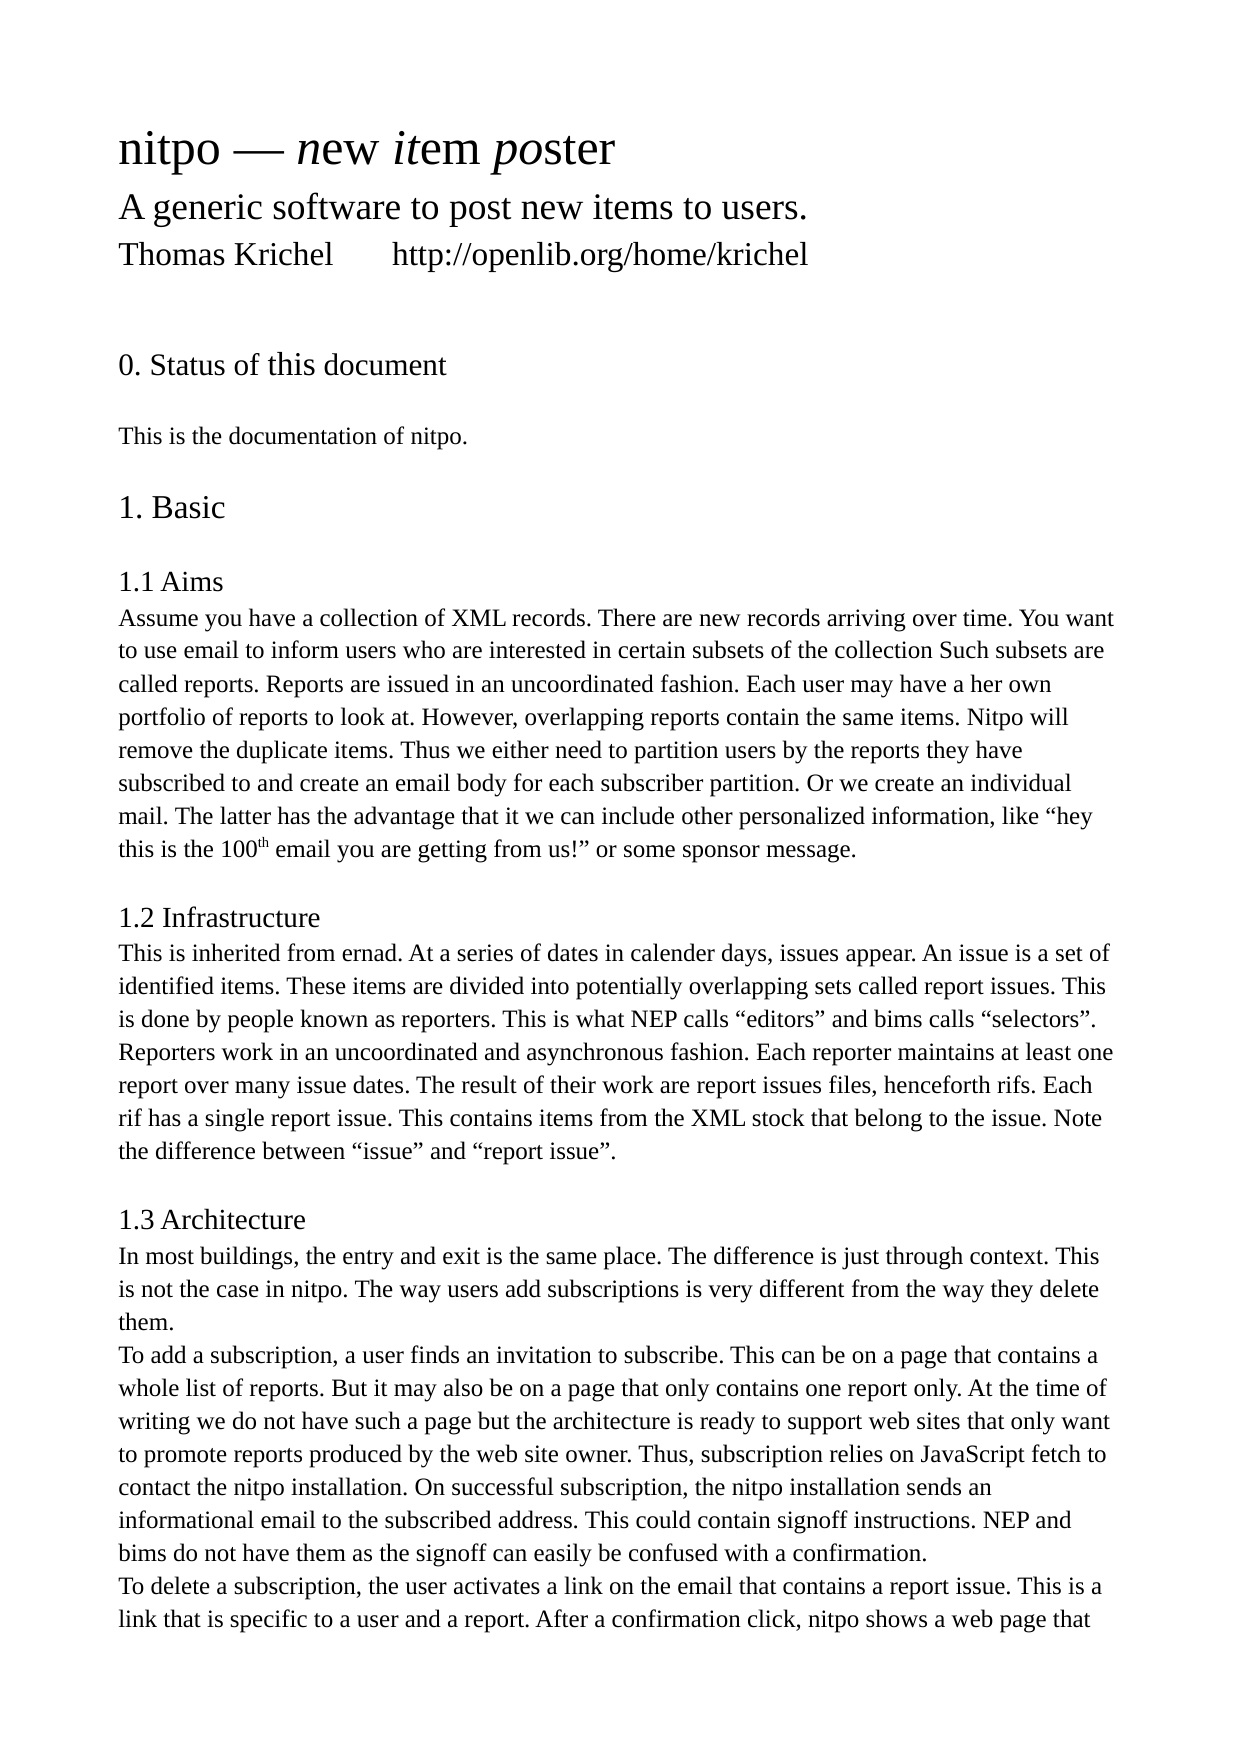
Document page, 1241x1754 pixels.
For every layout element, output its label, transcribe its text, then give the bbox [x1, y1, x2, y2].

text 1.1 Aims [118, 564, 1122, 598]
text To add a subscription, a user finds an invitation to subscribe. This can be on a page that contains a whole list of reports. But it may also be on a page that only contains one report only. At the time of writing we do not have such a page but the architecture is ready to support web sites that only want to promote reports produced by the web site owner. Thus, subscription relies on JavaScript fetch to contact the nitpo installation. On successful subscription, the nitpo installation sends an informational email to the subscribed address. This could contain signoff instructions. NEP and bims do not have them as the signoff can easily be confused with a confirmation. [118, 1340, 1122, 1567]
text nitpo — new item poster [118, 118, 1122, 176]
text To delete a subscription, the user activates a link on the email that contains a report issue. This is a link that is specific to a user and a report. After a confirmation click, nitpo shows a web page that [118, 1571, 1122, 1633]
text 1. Basic [118, 487, 1122, 525]
text Assume you have a collection of XML records. There are new records arriving over time. You want to use email to inform users who are interested in certain subsets of the collection Such subsets are called reports. Reports are issued in an uncoordinated fashion. Each user may have a her own portfolio of reports to look at. However, overlapping reports contain the same items. Nitpo will remove the duplicate items. Thus we either need to partition users by the reports they have subscribed to and create an email body for each subscriber partition. Or we create an individual mail. The latter has the advantage that it we can include other personalized information, like “hey this is the 100th email you are getting from us!” or some sponsor message. [118, 603, 1122, 862]
text 1.2 Infrastructure [118, 900, 1122, 933]
text This is the documentation of nitpo. [118, 421, 1122, 450]
text A generic software to post new items to users. [118, 184, 1122, 227]
text 0. Status of this document [118, 344, 1122, 382]
text 1.3 Architecture [118, 1202, 1122, 1236]
text In most buildings, the entry and exit is the same place. The difference is just through context. This is not the case in nitpo. The way users add subscriptions is very different from the way they delete them. [118, 1241, 1122, 1336]
text Thomas Krichel http://openlib.org/home/krichel [118, 234, 1122, 272]
text This is inherited from ernad. At a series of dates in calender days, issues appear. An issue is a set of identified items. These items are divided into potentially overlapping sets called report issues. This is done by people known as reporters. This is what NEP calls “editors” and bims calls “selectors”. Reporters work in an uncoordinated and asynchronous fashion. Each reporter maintains at least one report over many issue dates. The result of their work are report issues files, henceforth rifs. Each rif has a single report issue. This contains items from the XML stock that belong to the issue. Note the difference between “issue” and “report issue”. [118, 938, 1122, 1165]
